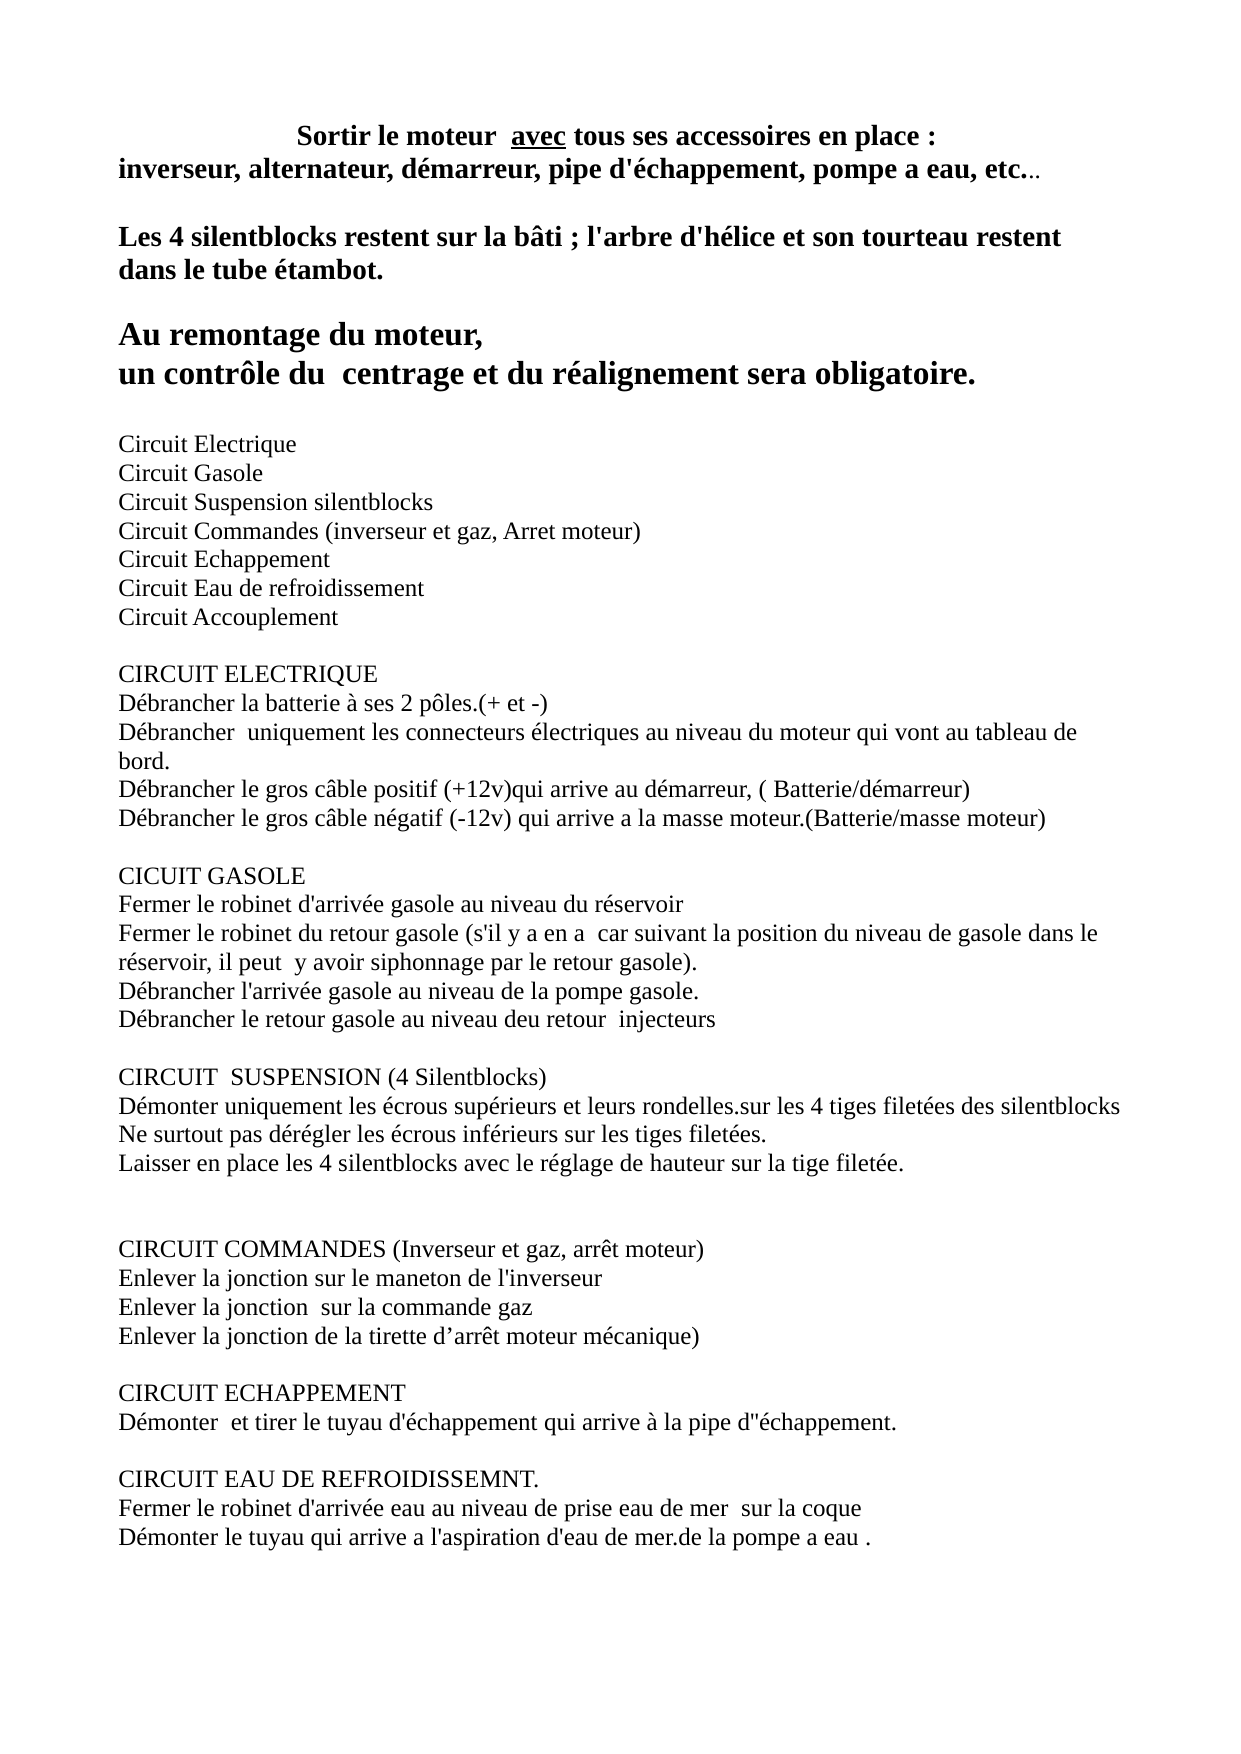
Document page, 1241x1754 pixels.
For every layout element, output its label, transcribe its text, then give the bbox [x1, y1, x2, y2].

text CIRCUIT ELECTRIQUE [118, 659, 1122, 688]
text Circuit Echappement [118, 544, 1122, 573]
text Débrancher le gros câble positif (+12v)qui arrive au démarreur, ( Batterie/démarreur) [118, 774, 1122, 803]
text Débrancher le gros câble négatif (-12v) qui arrive a la masse moteur.(Batterie/masse moteur) [118, 803, 1122, 832]
text Ne surtout pas dérégler les écrous inférieurs sur les tiges filetées. [118, 1119, 1122, 1148]
text Au remontage du moteur, [118, 314, 1122, 353]
text Circuit Gasole [118, 458, 1122, 487]
text inverseur, alternateur, démarreur, pipe d'échappement, pompe a eau, etc... [118, 152, 1122, 185]
text Circuit Commandes (inverseur et gaz, Arret moteur) [118, 516, 1122, 544]
text Circuit Suspension silentblocks [118, 487, 1122, 516]
text Démonter uniquement les écrous supérieurs et leurs rondelles.sur les 4 tiges filetées des silentblocks [118, 1091, 1122, 1119]
text Circuit Electrique [118, 429, 1122, 458]
text Circuit Accouplement [118, 602, 1122, 631]
text Débrancher le retour gasole au niveau deu retour injecteurs [118, 1004, 1122, 1033]
text Débrancher uniquement les connecteurs électriques au niveau du moteur qui vont au tableau de bord. [118, 717, 1122, 774]
text Enlever la jonction de la tirette d’arrêt moteur mécanique) [118, 1321, 1122, 1349]
text Démonter et tirer le tuyau d'échappement qui arrive à la pipe d''échappement. [118, 1407, 1122, 1436]
text Fermer le robinet du retour gasole (s'il y a en a car suivant la position du niveau de gasole dans le réservoir, il peut y avoir siphonnage par le retour gasole). [118, 918, 1122, 976]
text Fermer le robinet d'arrivée eau au niveau de prise eau de mer sur la coque [118, 1493, 1122, 1522]
text Enlever la jonction sur la commande gaz [118, 1292, 1122, 1321]
text un contrôle du centrage et du réalignement sera obligatoire. [118, 353, 1122, 391]
text CIRCUIT COMMANDES (Inverseur et gaz, arrêt moteur) [118, 1234, 1122, 1263]
text Enlever la jonction sur le maneton de l'inverseur [118, 1263, 1122, 1292]
text CIRCUIT ECHAPPEMENT [118, 1378, 1122, 1407]
text Circuit Eau de refroidissement [118, 573, 1122, 602]
text Laisser en place les 4 silentblocks avec le réglage de hauteur sur la tige filetée. [118, 1148, 1122, 1177]
text CIRCUIT SUSPENSION (4 Silentblocks) [118, 1062, 1122, 1091]
text CICUIT GASOLE [118, 861, 1122, 889]
text Débrancher l'arrivée gasole au niveau de la pompe gasole. [118, 976, 1122, 1004]
text Sortir le moteur avec tous ses accessoires en place : [118, 118, 1122, 152]
text Les 4 silentblocks restent sur la bâti ; l'arbre d'hélice et son tourteau restent dans le tube étambot. [118, 219, 1122, 286]
text CIRCUIT EAU DE REFROIDISSEMNT. [118, 1464, 1122, 1493]
text Débrancher la batterie à ses 2 pôles.(+ et -) [118, 688, 1122, 717]
text Fermer le robinet d'arrivée gasole au niveau du réservoir [118, 889, 1122, 918]
text Démonter le tuyau qui arrive a l'aspiration d'eau de mer.de la pompe a eau . [118, 1522, 1122, 1551]
